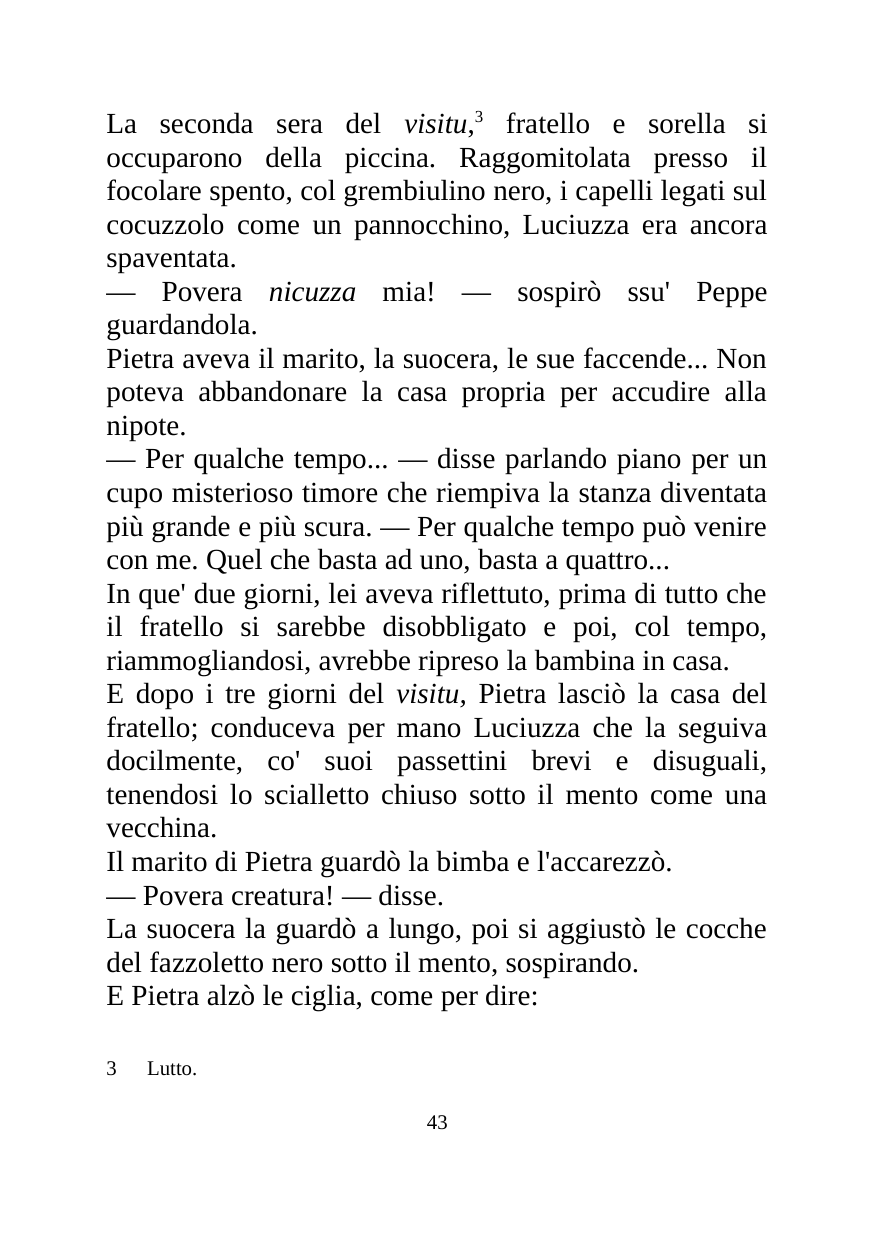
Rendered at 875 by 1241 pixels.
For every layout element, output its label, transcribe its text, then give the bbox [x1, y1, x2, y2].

text — Povera creatura! — disse. [106, 878, 768, 911]
text Lutto. [106, 1056, 768, 1080]
text La suocera la guardò a lungo, poi si aggiustò le cocche del fazzoletto nero sotto il mento, sospirando. [106, 911, 768, 978]
text Pietra aveva il marito, la suocera, le sue faccende... Non poteva abbandonare la casa propria per accudire alla nipote. [106, 341, 768, 442]
text — Povera nicuzza mia! — sospirò ssu' Peppe guardandola. [106, 274, 768, 341]
text E dopo i tre giorni del visitu, Pietra lasciò la casa del fratello; conduceva per mano Luciuzza che la seguiva docilmente, co' suoi passettini brevi e disuguali, tenendosi lo scialletto chiuso sotto il mento come una vecchina. [106, 676, 768, 844]
text Il marito di Pietra guardò la bimba e l'accarezzò. [106, 844, 768, 878]
text E Pietra alzò le ciglia, come per dire: [106, 978, 768, 1012]
text In que' due giorni, lei aveva riflettuto, prima di tutto che il fratello si sarebbe disobbligato e poi, col tempo, riammogliandosi, avrebbe ripreso la bambina in casa. [106, 576, 768, 676]
text La seconda sera del visitu, fratello e sorella si occuparono della piccina. Raggomitolata presso il focolare spento, col grembiulino nero, i capelli legati sul cocuzzolo come un pannocchino, Luciuzza era ancora spaventata. [106, 106, 768, 274]
text — Per qualche tempo... — disse parlando piano per un cupo misterioso timore che riempiva la stanza diventata più grande e più scura. — Per qualche tempo può venire con me. Quel che basta ad uno, basta a quattro... [106, 442, 768, 576]
